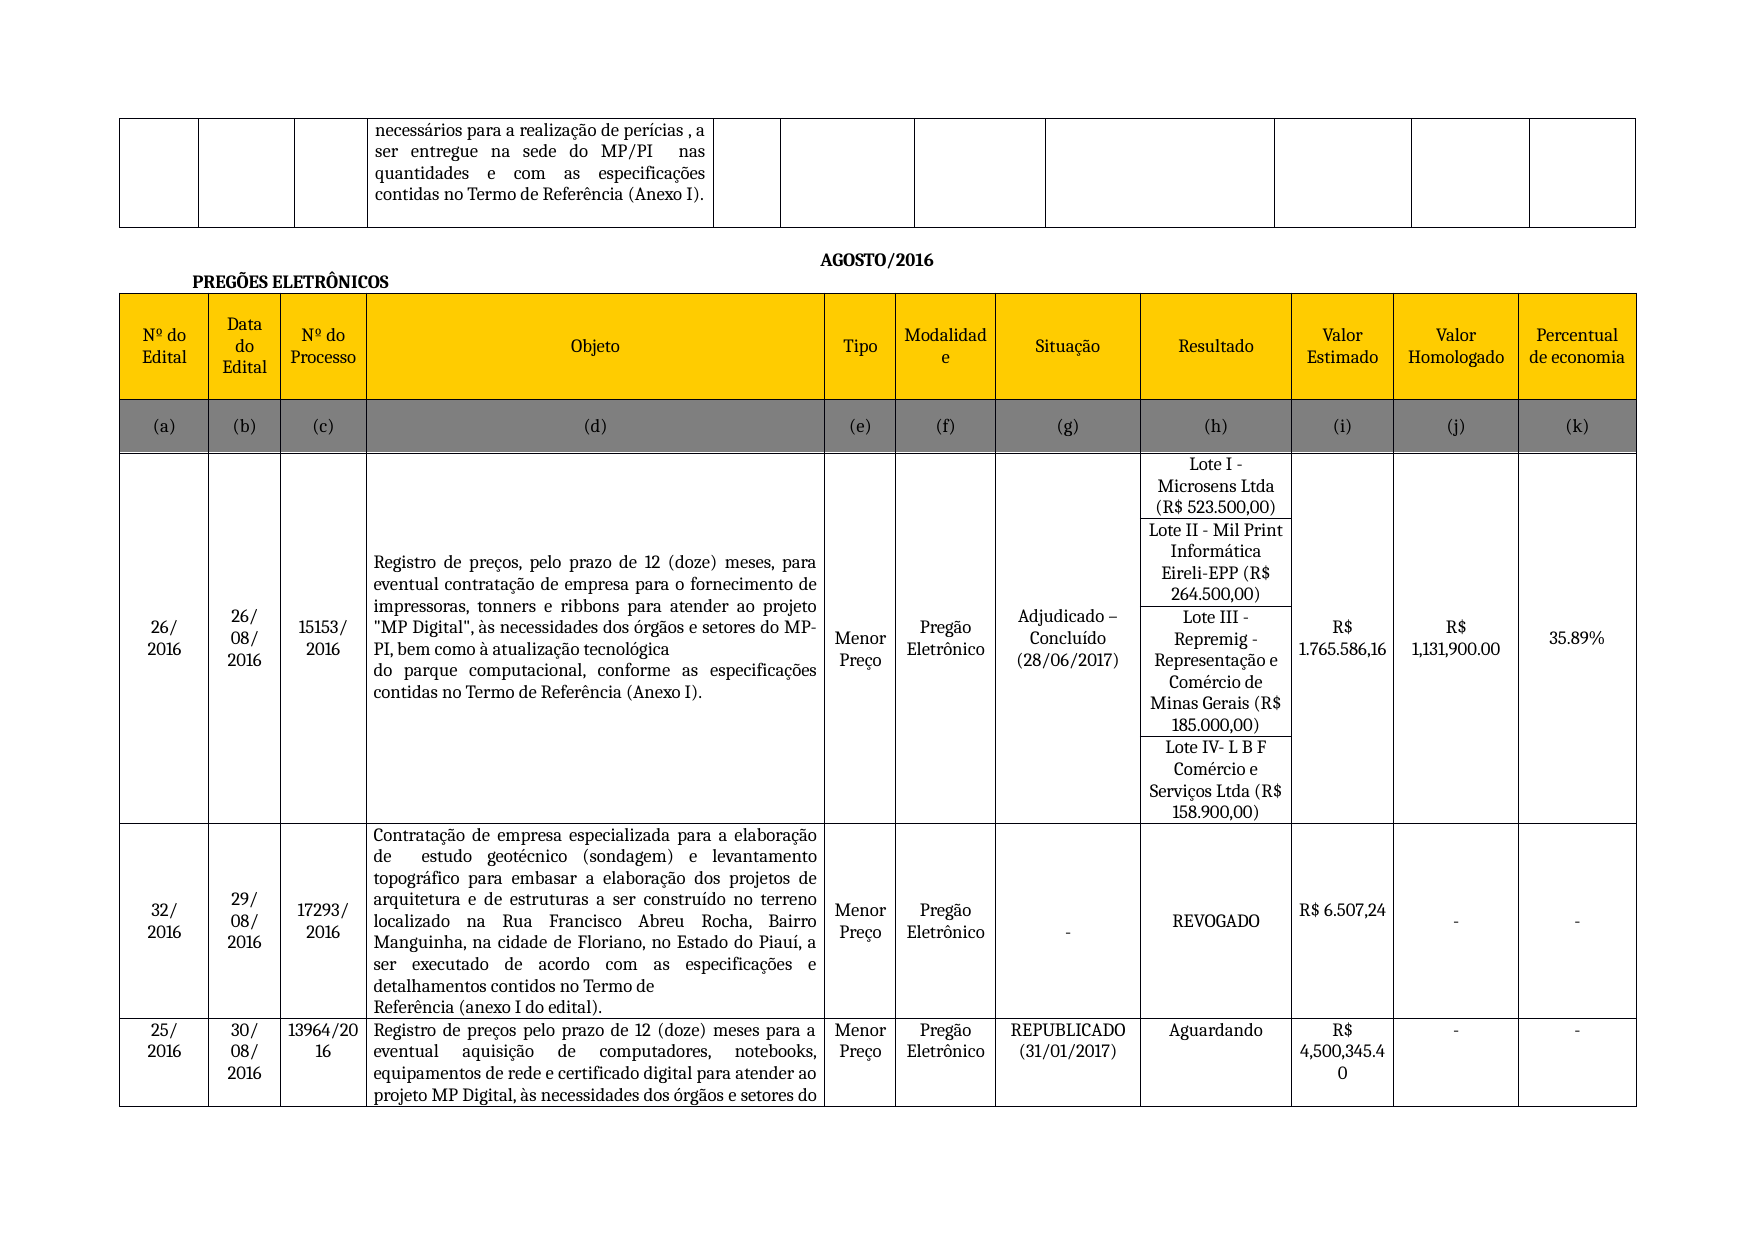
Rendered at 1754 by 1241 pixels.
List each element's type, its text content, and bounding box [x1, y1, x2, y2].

table_cell Pregão Eletrônico [896, 1019, 995, 1106]
table_cell Menor Preço [825, 824, 895, 1018]
table_cell 32/ 2016 [120, 824, 208, 1018]
table_cell Menor Preço [825, 454, 895, 823]
table_cell 25/ 2016 [120, 1019, 208, 1106]
table_cell Lote III - Repremig - Representação e Comércio de Minas Gerais (R$ 185.000,00) [1141, 607, 1291, 736]
table_cell (f) [896, 400, 995, 452]
table_header Percentual de economia [1519, 294, 1636, 399]
table_cell 26/ 08/ 2016 [209, 454, 280, 823]
table_cell Registro de preços pelo prazo de 12 (doze) meses para a eventual aquisição de computadores, notebooks, equipamentos de rede e certificado digital para atender ao projeto MP Digital, às necessidades dos órgãos e setores do [367, 1019, 824, 1106]
table_cell (g) [996, 400, 1140, 452]
table_cell R$ 6.507,24 [1292, 824, 1393, 1018]
table_cell (c) [281, 400, 366, 452]
table_header Valor Estimado [1292, 294, 1393, 399]
table_cell 35,89% [1519, 454, 1636, 823]
table_cell 15153/ 2016 [281, 454, 366, 823]
table_cell - [996, 824, 1140, 1018]
table_cell REPUBLICADO (31/01/2017) [996, 1019, 1140, 1106]
table_cell 26/ 2016 [120, 454, 208, 823]
table_header Objeto [367, 294, 824, 399]
table_header Resultado [1141, 294, 1291, 399]
table_cell (k) [1519, 400, 1636, 452]
table_cell [120, 119, 198, 227]
table_cell - [915, 119, 1045, 227]
table_cell - [1394, 824, 1518, 1018]
table_cell (e) [825, 400, 895, 452]
table_cell Aguardando [1141, 1019, 1291, 1106]
table_header Modalidade [896, 294, 995, 399]
text PREGÕES ELETRÔNICOS [118, 271, 1636, 293]
table_header Data do Edital [209, 294, 280, 399]
table_cell Adjudicado – Concluído (28/06/2017) [996, 454, 1140, 823]
table_cell REVOGADO [1141, 824, 1291, 1018]
table_header Tipo [825, 294, 895, 399]
table_cell [781, 119, 914, 227]
table_cell 29/ 08/ 2016 [209, 824, 280, 1018]
table_cell (d) [367, 400, 824, 452]
table_cell Pregão Eletrônico [896, 454, 995, 823]
table_cell 17293/ 2016 [281, 824, 366, 1018]
table_cell (j) [1394, 400, 1518, 452]
table_cell - [1394, 1019, 1518, 1106]
table_cell (a) [120, 400, 208, 452]
table_cell - [1412, 119, 1529, 227]
table_cell (h) [1141, 400, 1291, 452]
table_cell Registro de preços, pelo prazo de 12 (doze) meses, para eventual contratação de empresa para o fornecimento de impressoras, tonners e ribbons para atender ao projeto "MP Digital", às necessidades dos órgãos e setores do MP-PI, bem como à atualização tecnológica do parque computacional, conforme as especificações contidas no Termo de Referência (Anexo I). [367, 454, 824, 823]
table_cell [295, 119, 367, 227]
table_cell Lote II - Mil Print Informática Eireli-EPP (R$ 264.500,00) [1141, 519, 1291, 606]
table_cell 30/ 08/ 2016 [209, 1019, 280, 1106]
table_cell Contratação de empresa especializada para a elaboração de estudo geotécnico (sondagem) e levantamento topográfico para embasar a elaboração dos projetos de arquitetura e de estruturas a ser construído no terreno localizado na Rua Francisco Abreu Rocha, Bairro Manguinha, na cidade de Floriano, no Estado do Piauí, a ser executado de acordo com as especificações e detalhamentos contidos no Termo de Referência (anexo I do edital). [367, 824, 824, 1018]
table_cell (b) [209, 400, 280, 452]
table_header Situação [996, 294, 1140, 399]
table_header Nº do Processo [281, 294, 366, 399]
table_cell Menor Preço [825, 1019, 895, 1106]
table_cell [1275, 119, 1411, 227]
table_header Nº do Edital [120, 294, 208, 399]
table_cell R$ 1.131.900,00 [1394, 454, 1518, 823]
table_cell [199, 119, 294, 227]
table_cell (i) [1292, 400, 1393, 452]
table_cell R$ 4.500.345,40 [1292, 1019, 1393, 1106]
table_cell [714, 119, 780, 227]
table_cell [1046, 119, 1274, 227]
table_cell - [1519, 824, 1636, 1018]
table_cell R$ 1.765.586,16 [1292, 454, 1393, 823]
table_header Valor Homologado [1394, 294, 1518, 399]
table_cell Lote IV- L B F Comércio e Serviços Ltda (R$ 158.900,00) [1141, 737, 1291, 823]
table_cell Lote I - Microsens Ltda (R$ 523.500,00) [1141, 454, 1291, 518]
table_cell Pregão Eletrônico [896, 824, 995, 1018]
table_cell 13964/2016 [281, 1019, 366, 1106]
table_cell - [1530, 119, 1635, 227]
table_cell necessários para a realização de perícias , a ser entregue na sede do MP/PI nas quantidades e com as especificações contidas no Termo de Referência (Anexo I). [368, 119, 713, 227]
table_cell - [1519, 1019, 1636, 1106]
text AGOSTO/2016 [118, 249, 1636, 271]
